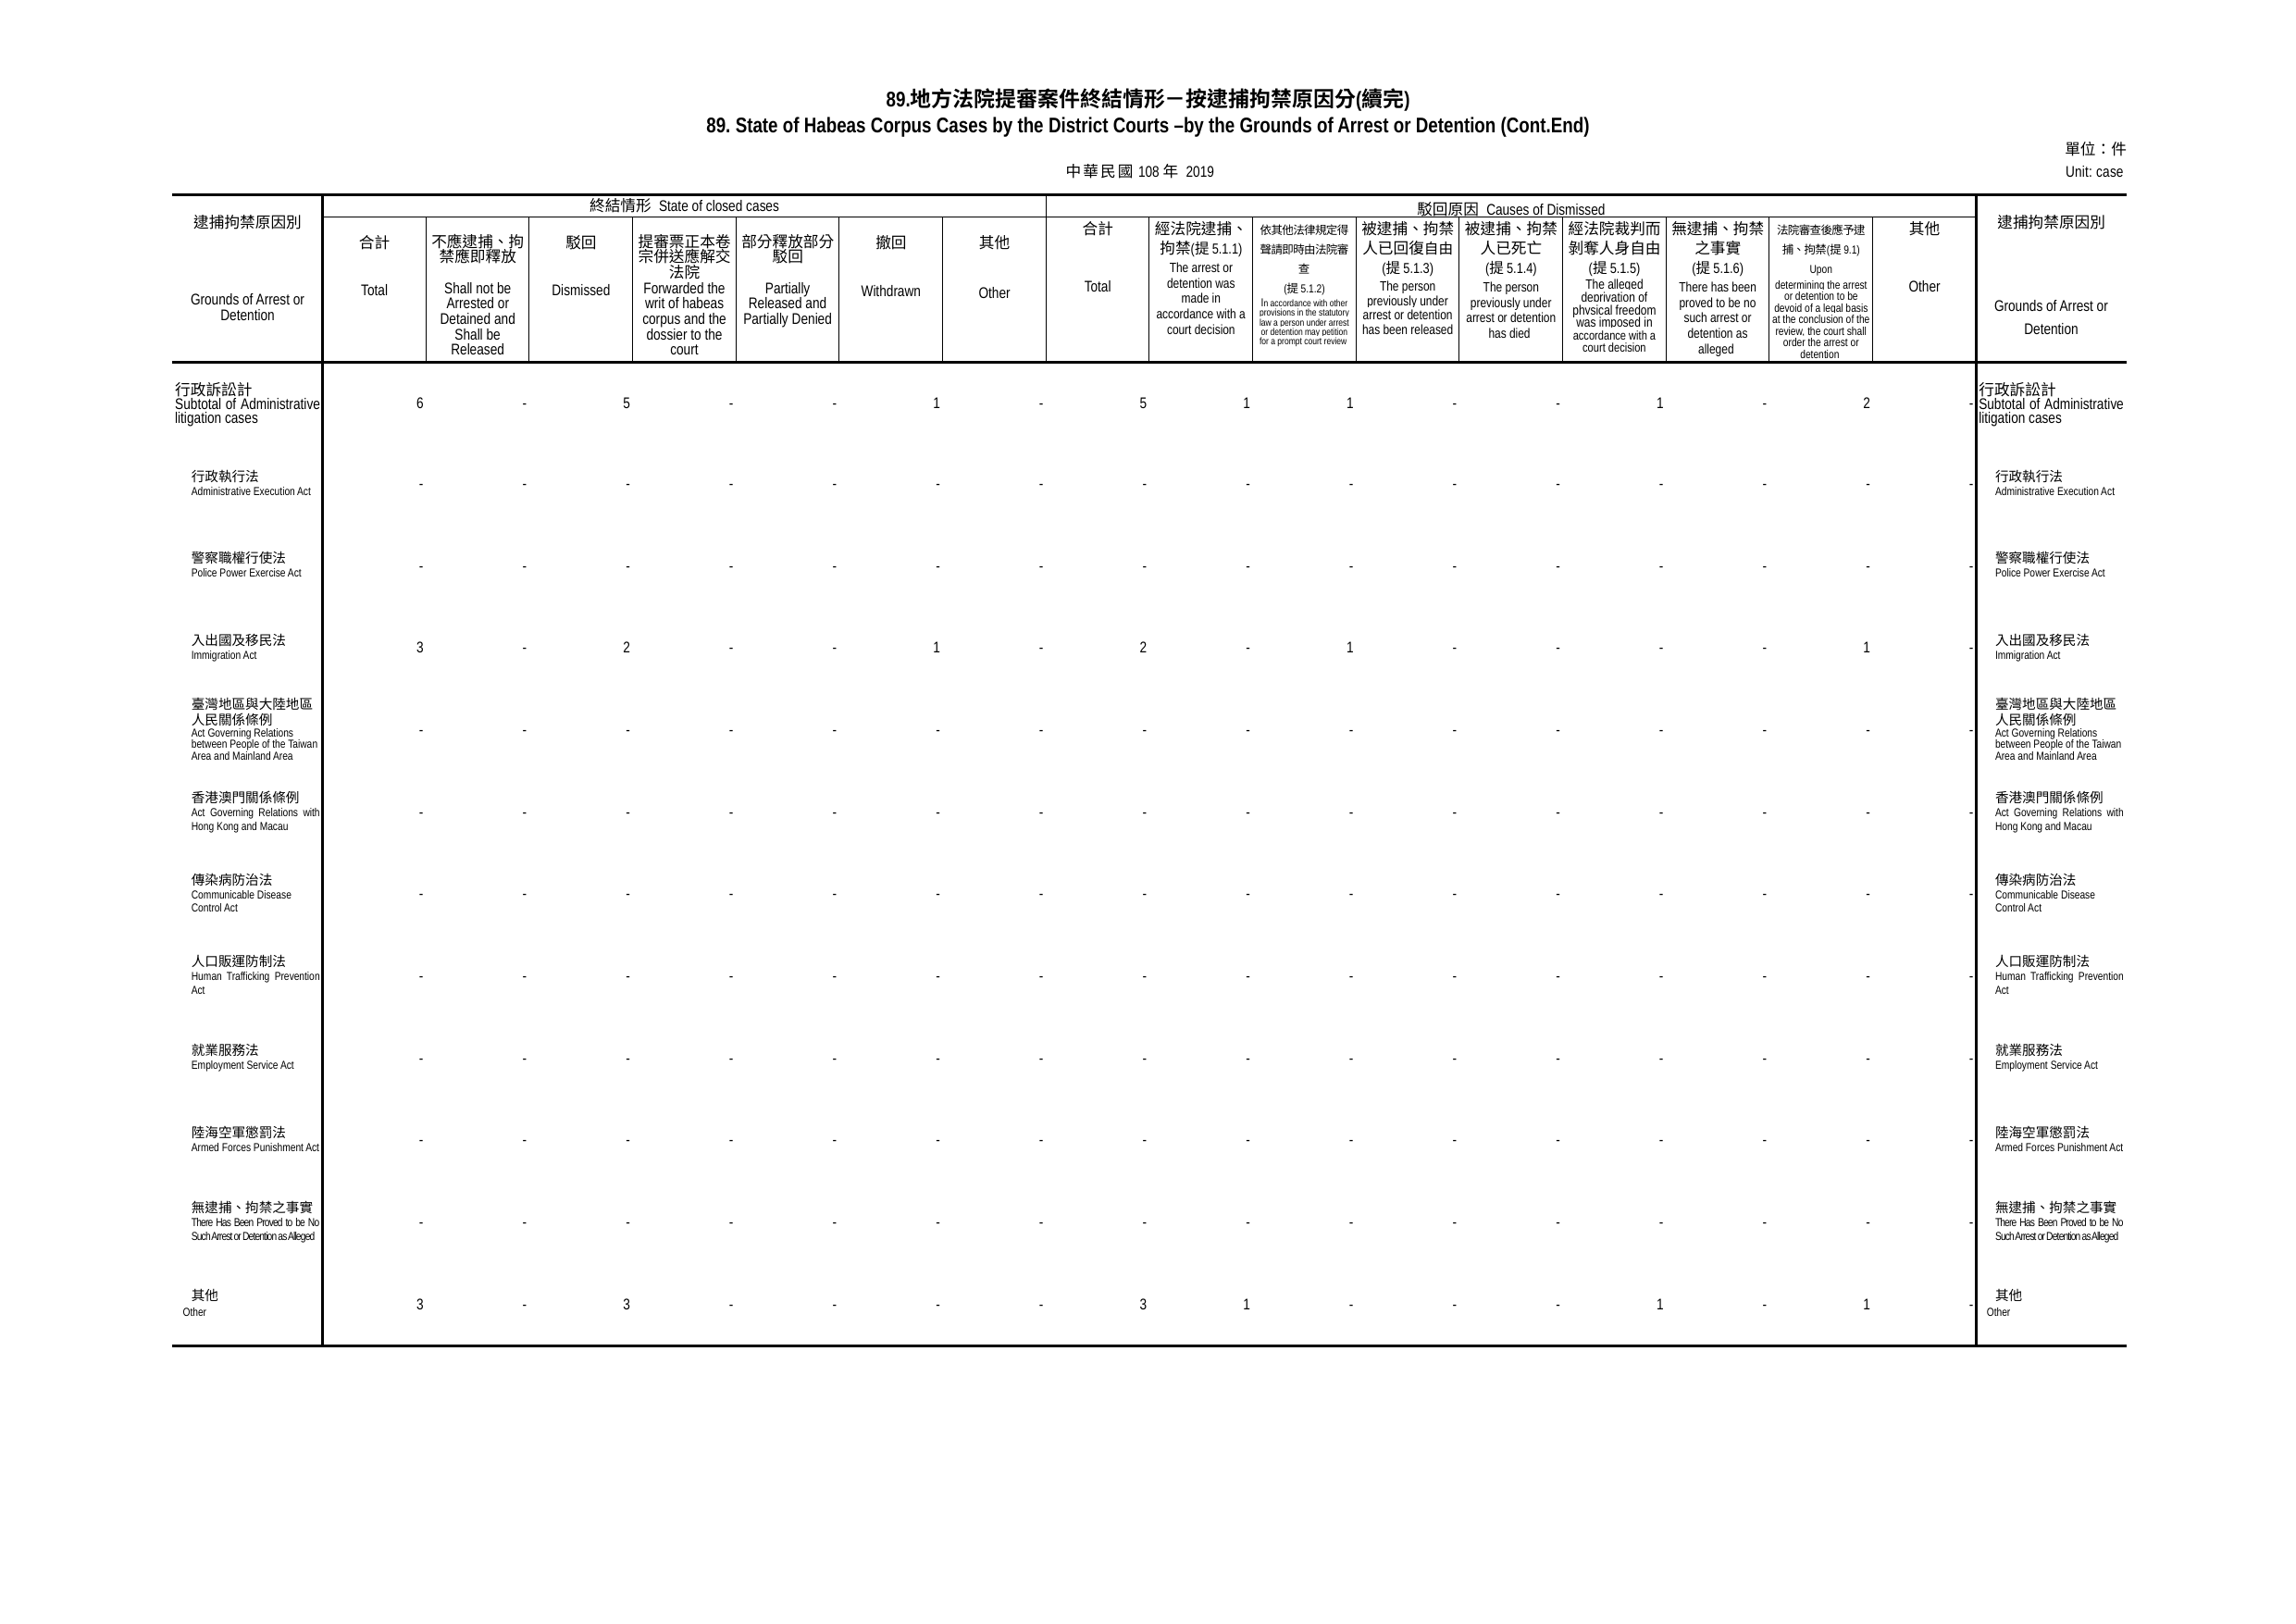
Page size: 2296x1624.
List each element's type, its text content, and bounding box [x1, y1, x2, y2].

table_cell - [633, 688, 736, 771]
table_cell - [1253, 1181, 1356, 1263]
table_cell - [633, 1099, 736, 1181]
table_cell 人口販運防制法 Human Trafficking Prevention Act [1978, 935, 2127, 1017]
table_cell 陸海空軍懲罰法 Armed Forces Punishment Act [172, 1099, 321, 1181]
table_cell - [1459, 1017, 1562, 1098]
table_cell - [1873, 442, 1975, 525]
table_cell - [943, 525, 1046, 607]
table_cell - [1459, 1099, 1562, 1181]
table_cell - [736, 771, 839, 852]
table_cell - [1459, 771, 1562, 852]
table_cell - [1046, 442, 1149, 525]
table_cell - [1046, 688, 1149, 771]
table_cell - [1046, 1017, 1149, 1098]
table_cell - [736, 1181, 839, 1263]
table_cell - [1769, 525, 1872, 607]
table_cell 3 [529, 1263, 632, 1345]
table_cell 行政執行法 Administrative Execution Act [172, 442, 321, 525]
table_cell - [1253, 525, 1356, 607]
table_cell - [1873, 852, 1975, 935]
table_cell 警察職權行使法 Police Power Exercise Act [1978, 525, 2127, 607]
table_cell - [633, 442, 736, 525]
table_cell - [529, 1099, 632, 1181]
table_cell 無逮捕、拘禁之事實 (提5.1.6) There has been proved to be no such arrest or detention as alleged [1667, 217, 1769, 360]
table_cell - [1666, 688, 1769, 771]
table_cell - [1356, 607, 1459, 688]
table_cell - [1666, 1263, 1769, 1345]
table_header 逮捕拘禁原因別 Grounds of Arrest or Detention [1978, 196, 2127, 360]
table_cell - [1459, 525, 1562, 607]
table_cell - [1769, 771, 1872, 852]
table_cell - [1873, 935, 1975, 1017]
table_cell - [529, 1181, 632, 1263]
table_cell 提審票正本卷宗併送應解交法院 Forwarded the writ of habeas corpus and the dossier to the court [633, 217, 736, 360]
table_cell - [633, 1263, 736, 1345]
table_cell 1 [1769, 1263, 1872, 1345]
table_cell - [1459, 1263, 1562, 1345]
table_cell - [1356, 525, 1459, 607]
table_cell - [1356, 1263, 1459, 1345]
table_cell 就業服務法 Employment Service Act [1978, 1017, 2127, 1098]
table_cell - [633, 364, 736, 442]
table_cell 其他 Other [172, 1263, 321, 1345]
table_cell - [1046, 935, 1149, 1017]
table_cell - [1666, 364, 1769, 442]
table_cell 經法院逮捕、拘禁(提5.1.1) The arrest or detention was made in accordance with a court decision [1149, 217, 1252, 360]
table_cell - [1666, 525, 1769, 607]
table_cell - [1459, 1181, 1562, 1263]
table_cell - [1149, 688, 1252, 771]
table_cell - [1046, 1099, 1149, 1181]
table_cell - [324, 935, 426, 1017]
table_cell - [943, 688, 1046, 771]
table_cell - [529, 935, 632, 1017]
table_header 終結情形 State of closed cases [324, 196, 1046, 217]
table_cell - [426, 442, 529, 525]
table_cell - [1046, 852, 1149, 935]
table_cell 法院審查後應予逮捕、拘禁(提9.1) Upon determining the arrest or detention to be devoid of a legal basis at the conclusion of the review, the court shall order the arrest or detention [1769, 217, 1872, 360]
table_cell 不應逮捕、拘禁應即釋放 Shall not be Arrested or Detained and Shall be Released [427, 217, 528, 360]
table_cell - [1149, 1181, 1252, 1263]
table_cell 行政訴訟計 Subtotal of Administrative litigation cases [1978, 364, 2127, 442]
table_cell - [633, 935, 736, 1017]
table_cell 其他 Other [1978, 1263, 2127, 1345]
table_cell 2 [1046, 607, 1149, 688]
table_cell - [1149, 852, 1252, 935]
table_cell - [943, 1263, 1046, 1345]
table_cell - [324, 442, 426, 525]
table_cell - [1769, 688, 1872, 771]
table_cell - [943, 1017, 1046, 1098]
table_cell - [324, 1099, 426, 1181]
table_header 駁回原因 Causes of Dismissed [1047, 196, 1975, 217]
table_cell - [1356, 1017, 1459, 1098]
table_cell 5 [1046, 364, 1149, 442]
table_cell - [1666, 607, 1769, 688]
table_cell - [1873, 364, 1975, 442]
table_cell - [324, 852, 426, 935]
table_cell - [529, 1017, 632, 1098]
text 89.地方法院提審案件終結情形－按逮捕拘禁原因分(續完) [169, 82, 2126, 113]
table_cell - [426, 1263, 529, 1345]
table_cell - [1253, 1099, 1356, 1181]
table_cell - [1046, 1181, 1149, 1263]
table_cell - [1149, 1099, 1252, 1181]
table_cell - [1459, 364, 1562, 442]
table_cell 依其他法律規定得聲請即時由法院審查 (提5.1.2) In accordance with other provisions in the statutory law a person under arrest or detention may petition for a prompt court review [1253, 217, 1356, 360]
table_header 逮捕拘禁原因別 Grounds of Arrest or Detention [172, 196, 321, 360]
table_cell - [426, 1017, 529, 1098]
table_cell - [943, 607, 1046, 688]
table_cell - [736, 688, 839, 771]
table_cell - [736, 525, 839, 607]
table_cell - [1873, 771, 1975, 852]
table_cell - [736, 442, 839, 525]
table_cell 1 [1149, 364, 1252, 442]
table_cell 被逮捕、拘禁人已回復自由 (提5.1.3) The person previously under arrest or detention has been released [1357, 217, 1458, 360]
text 中華民國108 年 2019 Unit: case [169, 159, 2126, 182]
table_cell - [736, 1099, 839, 1181]
table_cell 1 [1253, 607, 1356, 688]
table_cell 1 [1769, 607, 1872, 688]
table_cell - [943, 771, 1046, 852]
table_cell - [1563, 442, 1666, 525]
table_cell - [1769, 1181, 1872, 1263]
table_cell - [324, 1181, 426, 1263]
table_cell - [943, 1181, 1046, 1263]
table_cell - [1563, 688, 1666, 771]
table_cell - [1253, 442, 1356, 525]
table_cell - [1563, 525, 1666, 607]
table_cell - [1666, 1099, 1769, 1181]
table_cell - [943, 442, 1046, 525]
table_cell - [426, 1099, 529, 1181]
table_cell 經法院裁判而剝奪人身自由(提5.1.5) The alleged deprivation of physical freedom was imposed in accordance with a court decision [1563, 217, 1666, 360]
table_cell 傳染病防治法 Communicable Disease Control Act [1978, 852, 2127, 935]
table_cell - [1666, 852, 1769, 935]
table_cell 警察職權行使法 Police Power Exercise Act [172, 525, 321, 607]
table_cell - [1563, 852, 1666, 935]
table_cell - [1356, 688, 1459, 771]
table_cell - [839, 1017, 942, 1098]
table_cell - [1873, 1017, 1975, 1098]
table_cell 1 [839, 364, 942, 442]
table_cell 香港澳門關係條例 Act Governing Relations with Hong Kong and Macau [1978, 771, 2127, 852]
table_cell - [736, 607, 839, 688]
table_cell 部分釋放部分駁回 Partially Released and Partially Denied [737, 217, 838, 360]
table_cell - [1356, 852, 1459, 935]
table_cell - [633, 852, 736, 935]
table_cell - [633, 607, 736, 688]
table_cell - [1149, 1017, 1252, 1098]
table_cell - [529, 852, 632, 935]
table_cell - [324, 771, 426, 852]
table_cell 香港澳門關係條例 Act Governing Relations with Hong Kong and Macau [172, 771, 321, 852]
table_cell - [426, 364, 529, 442]
table_cell - [529, 771, 632, 852]
table_cell - [1356, 364, 1459, 442]
table_cell - [943, 1099, 1046, 1181]
table_cell - [839, 935, 942, 1017]
table_cell - [1666, 771, 1769, 852]
table_cell - [839, 525, 942, 607]
table_cell - [1769, 1099, 1872, 1181]
table_cell - [1459, 442, 1562, 525]
table_cell - [1253, 1017, 1356, 1098]
table_cell - [1666, 1181, 1769, 1263]
table_cell 撤回 Withdrawn [839, 217, 942, 360]
table_cell 3 [324, 1263, 426, 1345]
table_cell - [529, 525, 632, 607]
table_cell - [633, 525, 736, 607]
table_cell - [529, 442, 632, 525]
table_cell - [1563, 771, 1666, 852]
text 單位：件 [169, 137, 2126, 159]
table_cell - [839, 688, 942, 771]
table_cell - [839, 852, 942, 935]
table_cell - [1046, 525, 1149, 607]
table_cell - [736, 935, 839, 1017]
table_cell - [839, 442, 942, 525]
table_cell - [839, 1099, 942, 1181]
table_cell 1 [1563, 1263, 1666, 1345]
table_cell - [1769, 935, 1872, 1017]
table_cell - [1563, 1181, 1666, 1263]
table_cell - [1149, 935, 1252, 1017]
table_cell - [943, 364, 1046, 442]
table_cell - [1769, 852, 1872, 935]
table_cell - [1563, 607, 1666, 688]
table_cell 1 [1253, 364, 1356, 442]
table_cell - [943, 935, 1046, 1017]
table_cell - [1873, 607, 1975, 688]
table_cell - [426, 607, 529, 688]
table_cell - [1253, 935, 1356, 1017]
table_cell 駁回 Dismissed [529, 217, 632, 360]
table_cell - [1563, 1017, 1666, 1098]
table_cell - [1563, 935, 1666, 1017]
table_cell - [1149, 525, 1252, 607]
table_cell - [426, 525, 529, 607]
table_cell - [1253, 771, 1356, 852]
table_cell - [1459, 607, 1562, 688]
table_cell 臺灣地區與大陸地區人民關係條例 Act Governing Relations between People of the Taiwan Area and Mainland Area [172, 688, 321, 771]
table_cell 行政訴訟計 Subtotal of Administrative litigation cases [172, 364, 321, 442]
table_cell 1 [839, 607, 942, 688]
table_cell - [1459, 852, 1562, 935]
table_cell - [1459, 935, 1562, 1017]
table_cell - [736, 1017, 839, 1098]
table_cell - [529, 688, 632, 771]
table_cell 陸海空軍懲罰法 Armed Forces Punishment Act [1978, 1099, 2127, 1181]
table_cell - [839, 771, 942, 852]
table_cell - [1769, 1017, 1872, 1098]
table_cell - [426, 935, 529, 1017]
table_cell - [1149, 771, 1252, 852]
table_cell 其他 Other [1873, 217, 1975, 360]
table_cell - [1149, 607, 1252, 688]
table_cell - [1356, 1099, 1459, 1181]
table_cell - [1253, 852, 1356, 935]
table_cell 3 [324, 607, 426, 688]
table_cell - [1873, 688, 1975, 771]
table_cell - [1046, 771, 1149, 852]
table_cell - [324, 525, 426, 607]
table_cell 2 [1769, 364, 1872, 442]
table_cell - [426, 852, 529, 935]
table_cell - [1666, 935, 1769, 1017]
table_cell - [426, 1181, 529, 1263]
table_cell - [1873, 1263, 1975, 1345]
table_cell - [736, 1263, 839, 1345]
table_cell - [633, 1017, 736, 1098]
table_cell - [1356, 935, 1459, 1017]
table_cell - [839, 1181, 942, 1263]
table_cell - [736, 364, 839, 442]
table_cell - [1149, 442, 1252, 525]
table_cell 就業服務法 Employment Service Act [172, 1017, 321, 1098]
table_cell - [1873, 1181, 1975, 1263]
table_cell - [1253, 688, 1356, 771]
table_cell 6 [324, 364, 426, 442]
table_cell 1 [1563, 364, 1666, 442]
table_cell 無逮捕、拘禁之事實 There Has Been Proved to be No Such Arrest or Detention as Alleged [1978, 1181, 2127, 1263]
table_cell - [324, 1017, 426, 1098]
table_cell 其他 Other [943, 217, 1046, 360]
table_cell 入出國及移民法 Immigration Act [172, 607, 321, 688]
table_cell 2 [529, 607, 632, 688]
table_cell 人口販運防制法 Human Trafficking Prevention Act [172, 935, 321, 1017]
table_cell - [839, 1263, 942, 1345]
table_cell 被逮捕、拘禁人已死亡 (提5.1.4) The person previously under arrest or detention has died [1459, 217, 1562, 360]
table_cell - [736, 852, 839, 935]
table_cell - [1356, 771, 1459, 852]
table_cell 5 [529, 364, 632, 442]
table_cell - [1666, 442, 1769, 525]
table_cell - [426, 688, 529, 771]
text 89. State of Habeas Corpus Cases by the District Courts –by the Grounds of Arrest or Detention (Cont.End) [169, 113, 2126, 137]
table_cell - [1769, 442, 1872, 525]
table_cell 合計 Total [1047, 217, 1148, 360]
table_cell 3 [1046, 1263, 1149, 1345]
table_cell 臺灣地區與大陸地區人民關係條例 Act Governing Relations between People of the Taiwan Area and Mainland Area [1978, 688, 2127, 771]
table_cell - [1873, 525, 1975, 607]
table_cell 無逮捕、拘禁之事實 There Has Been Proved to be No Such Arrest or Detention as Alleged [172, 1181, 321, 1263]
table_cell - [1666, 1017, 1769, 1098]
table_cell - [324, 688, 426, 771]
table_cell - [1873, 1099, 1975, 1181]
table_cell - [1563, 1099, 1666, 1181]
table_cell 傳染病防治法 Communicable Disease Control Act [172, 852, 321, 935]
table_cell - [633, 771, 736, 852]
table_cell - [1253, 1263, 1356, 1345]
table_cell - [633, 1181, 736, 1263]
table_cell 合計 Total [324, 217, 426, 360]
table_cell - [1459, 688, 1562, 771]
table_cell - [943, 852, 1046, 935]
table_cell 行政執行法 Administrative Execution Act [1978, 442, 2127, 525]
table_cell - [426, 771, 529, 852]
table_cell 入出國及移民法 Immigration Act [1978, 607, 2127, 688]
table_cell - [1356, 442, 1459, 525]
table_cell 1 [1149, 1263, 1252, 1345]
table_cell - [1356, 1181, 1459, 1263]
